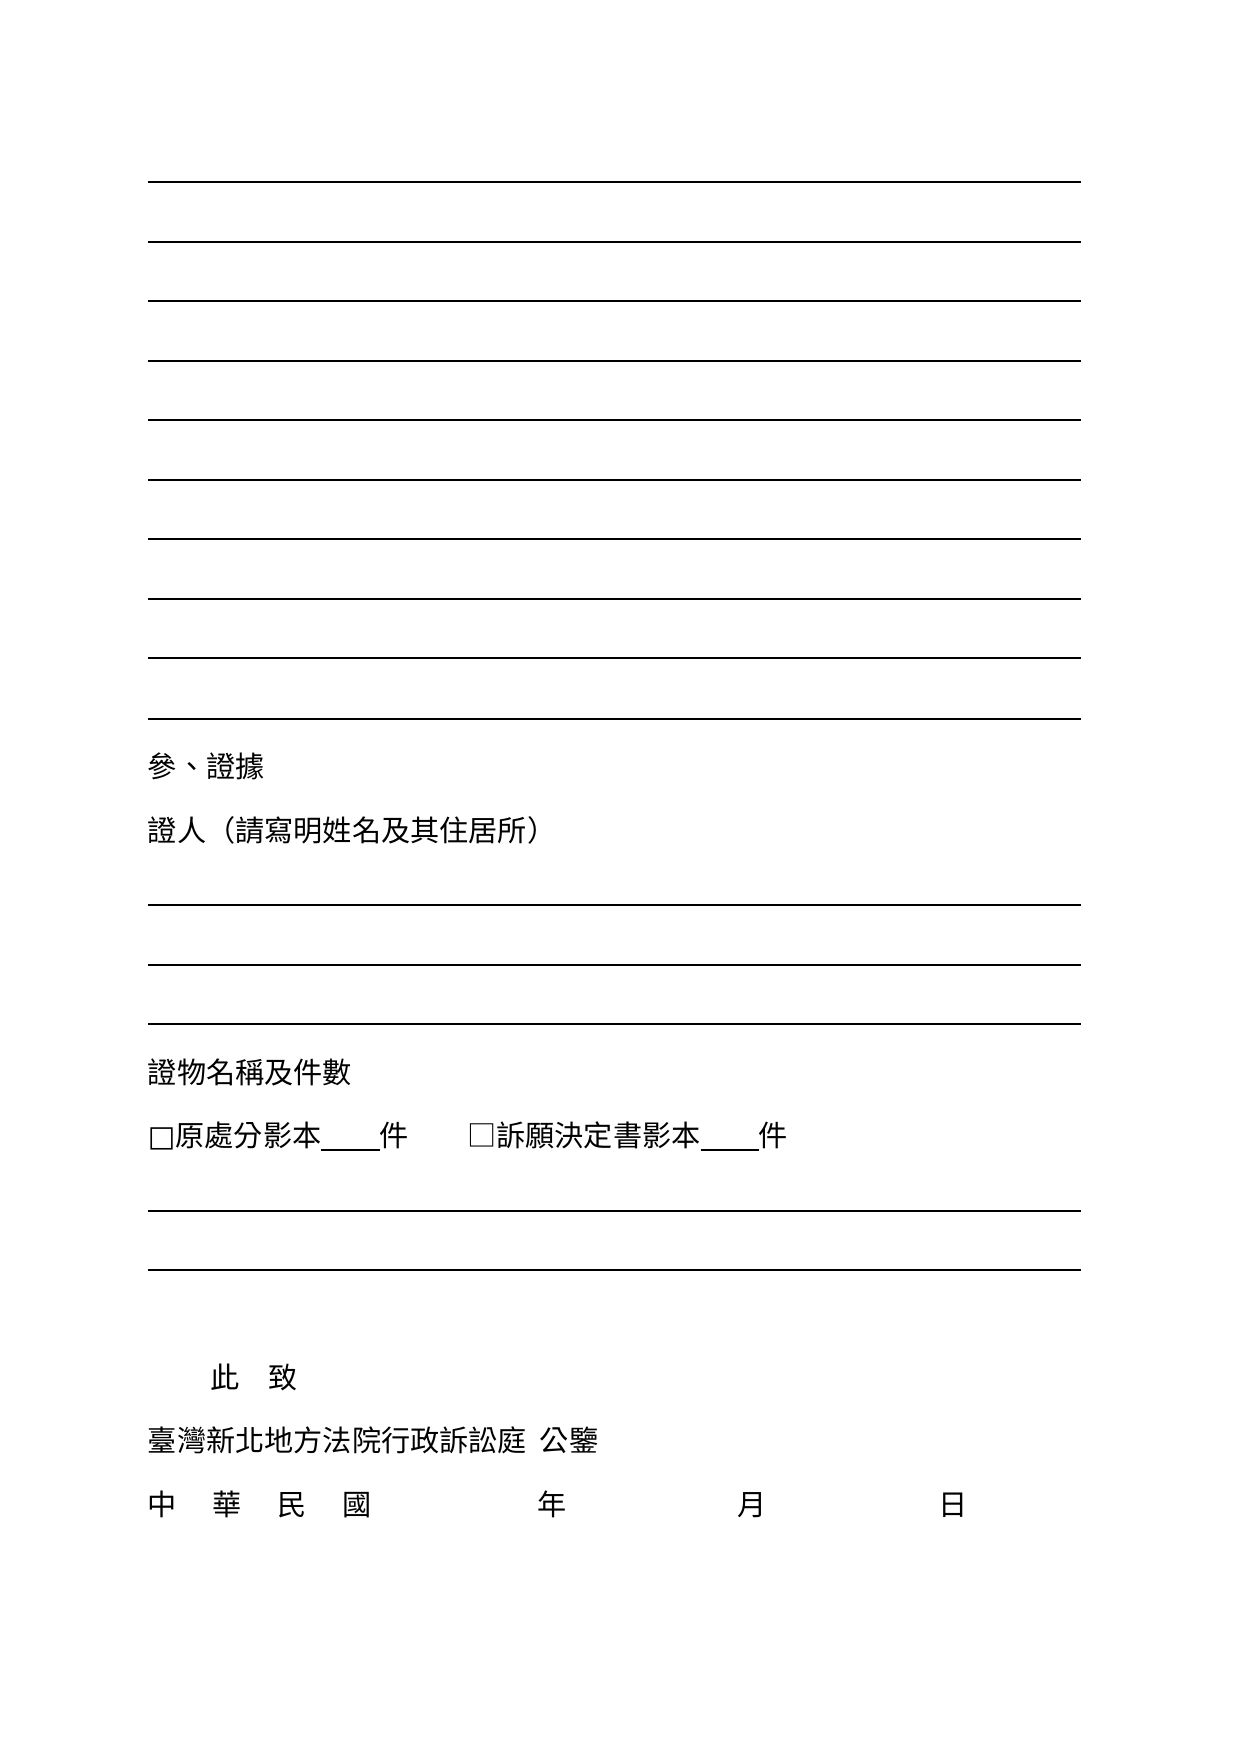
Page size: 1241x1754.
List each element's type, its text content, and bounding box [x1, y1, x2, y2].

text 此 致 [210, 1354, 1092, 1397]
text 證人（請寫明姓名及其住居所） [148, 807, 1092, 849]
text 參、證據 [148, 744, 1092, 786]
text 中 華 民 國 年 月 日 [148, 1481, 1092, 1524]
text 臺灣新北地方法院行政訴訟庭 公鑒 [148, 1418, 1092, 1460]
text 證物名稱及件數 [148, 1049, 1092, 1091]
text □原處分影本 件 □訴願決定書影本 件 [148, 1113, 1092, 1155]
